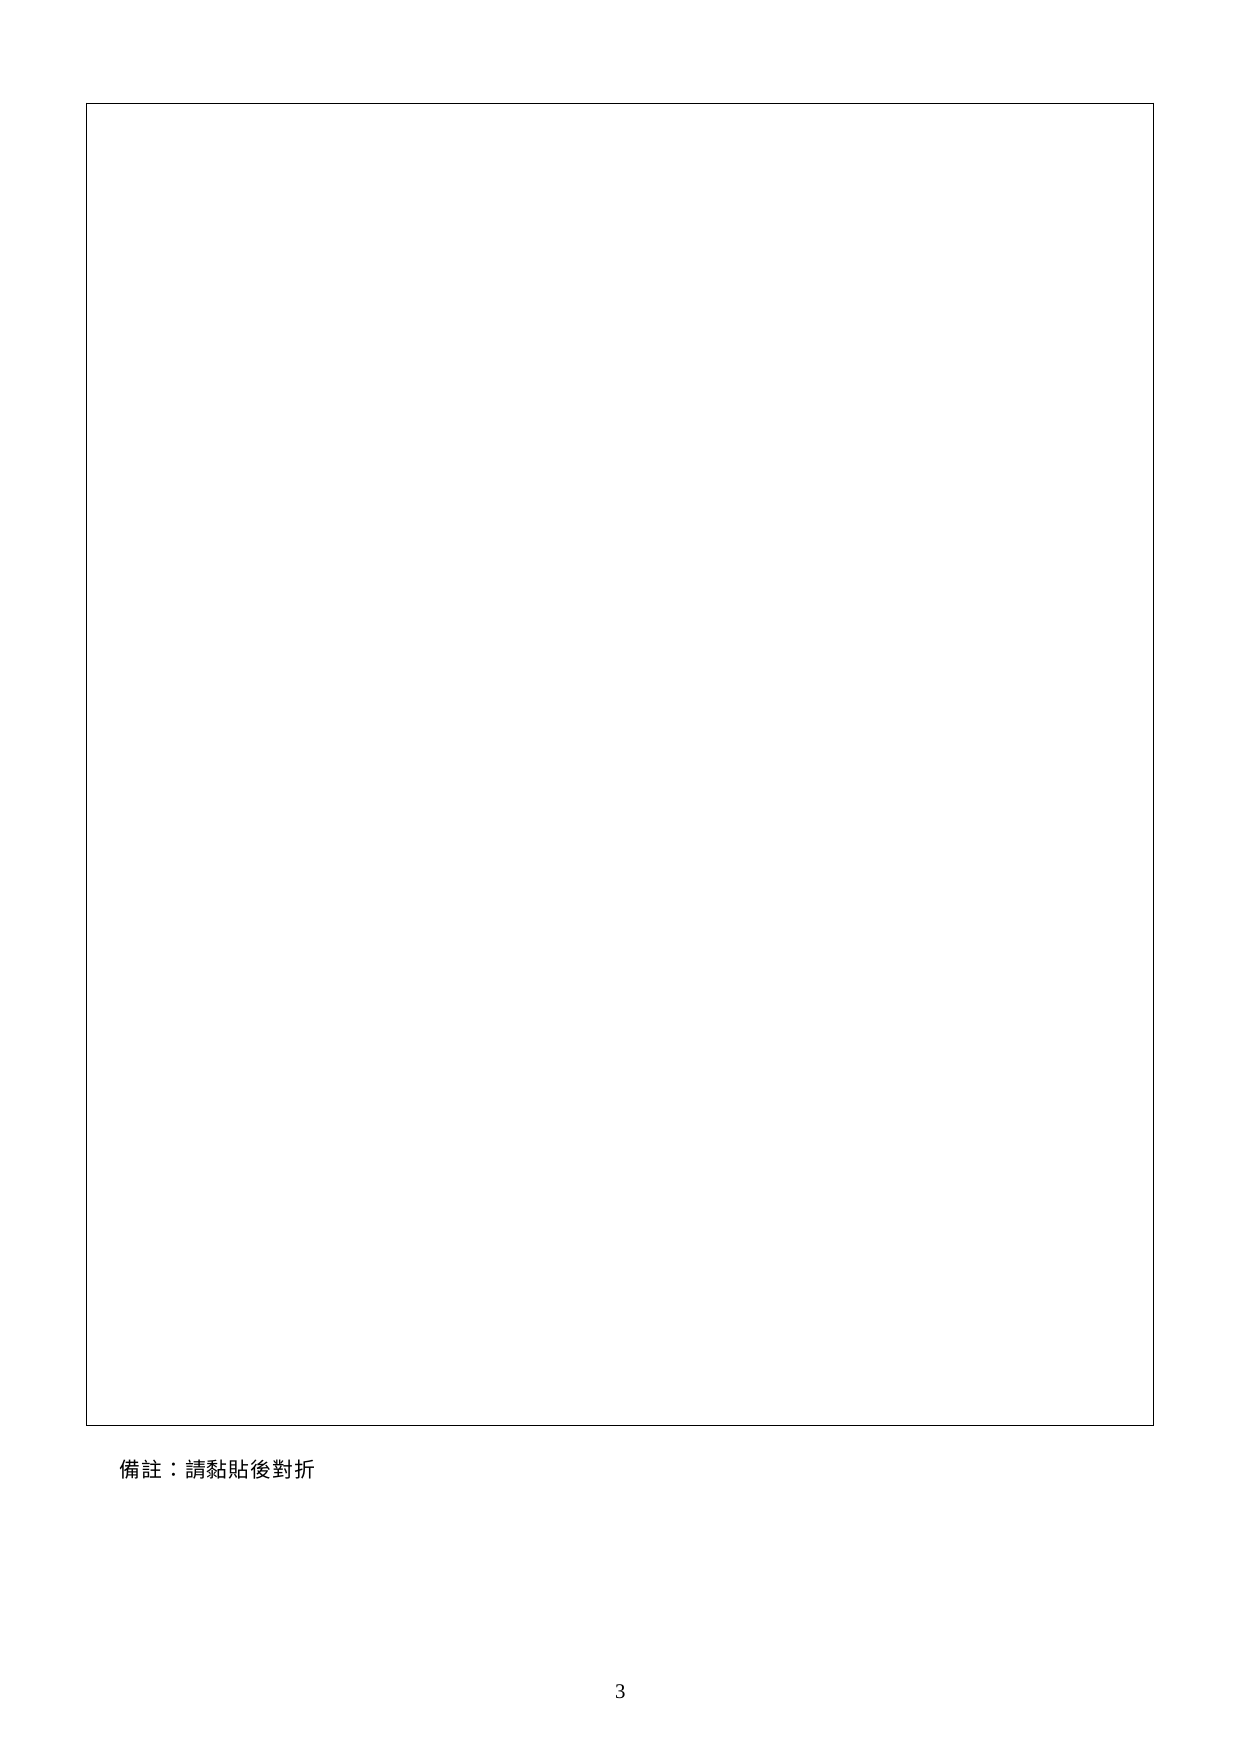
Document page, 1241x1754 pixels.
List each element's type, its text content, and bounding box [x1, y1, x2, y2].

text 備註：請黏貼後對折 [119, 1426, 1165, 1489]
table_cell [87, 104, 1153, 1425]
